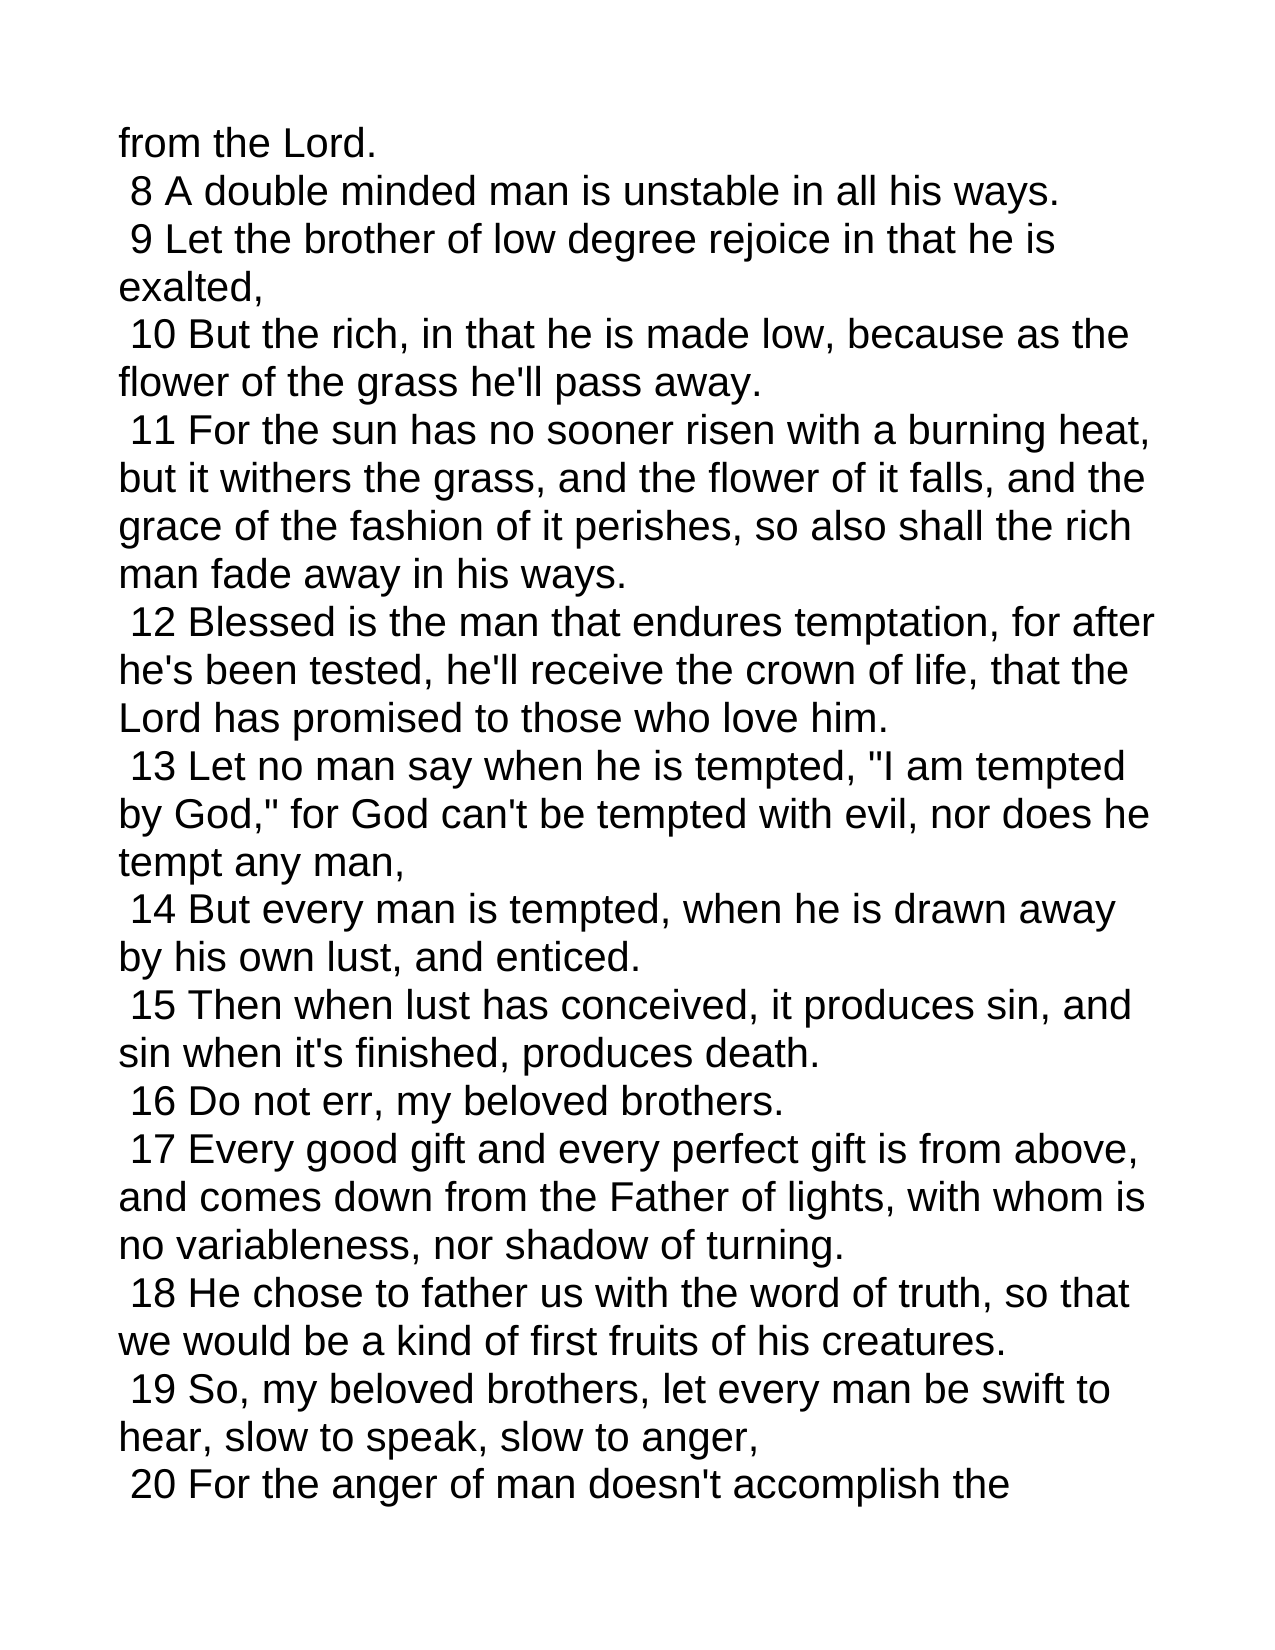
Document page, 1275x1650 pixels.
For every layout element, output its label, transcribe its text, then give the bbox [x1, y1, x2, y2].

text 20 For the anger of man doesn't accomplish the [118, 1460, 1157, 1508]
text 16 Do not err, my beloved brothers. [118, 1076, 1157, 1124]
text 13 Let no man say when he is tempted, "I am tempted by God," for God can't be tempted with evil, nor does he tempt any man, [118, 741, 1157, 885]
text 18 He chose to father us with the word of truth, so that we would be a kind of first fruits of his creatures. [118, 1268, 1157, 1364]
text 12 Blessed is the man that endures temptation, for after he's been tested, he'll receive the crown of life, that the Lord has promised to those who love him. [118, 597, 1157, 741]
text 11 For the sun has no sooner risen with a burning heat, but it withers the grass, and the flower of it falls, and the grace of the fashion of it perishes, so also shall the rich man fade away in his ways. [118, 406, 1157, 597]
text from the Lord. [118, 118, 1157, 166]
text 9 Let the brother of low degree rejoice in that he is exalted, [118, 214, 1157, 310]
text 10 But the rich, in that he is made low, because as the flower of the grass he'll pass away. [118, 310, 1157, 406]
text 15 Then when lust has conceived, it produces sin, and sin when it's finished, produces death. [118, 981, 1157, 1076]
text 19 So, my beloved brothers, let every man be swift to hear, slow to speak, slow to anger, [118, 1364, 1157, 1460]
text 8 A double minded man is unstable in all his ways. [118, 166, 1157, 214]
text 17 Every good gift and every perfect gift is from above, and comes down from the Father of lights, with whom is no variableness, nor shadow of turning. [118, 1124, 1157, 1268]
text 14 But every man is tempted, when he is drawn away by his own lust, and enticed. [118, 885, 1157, 981]
